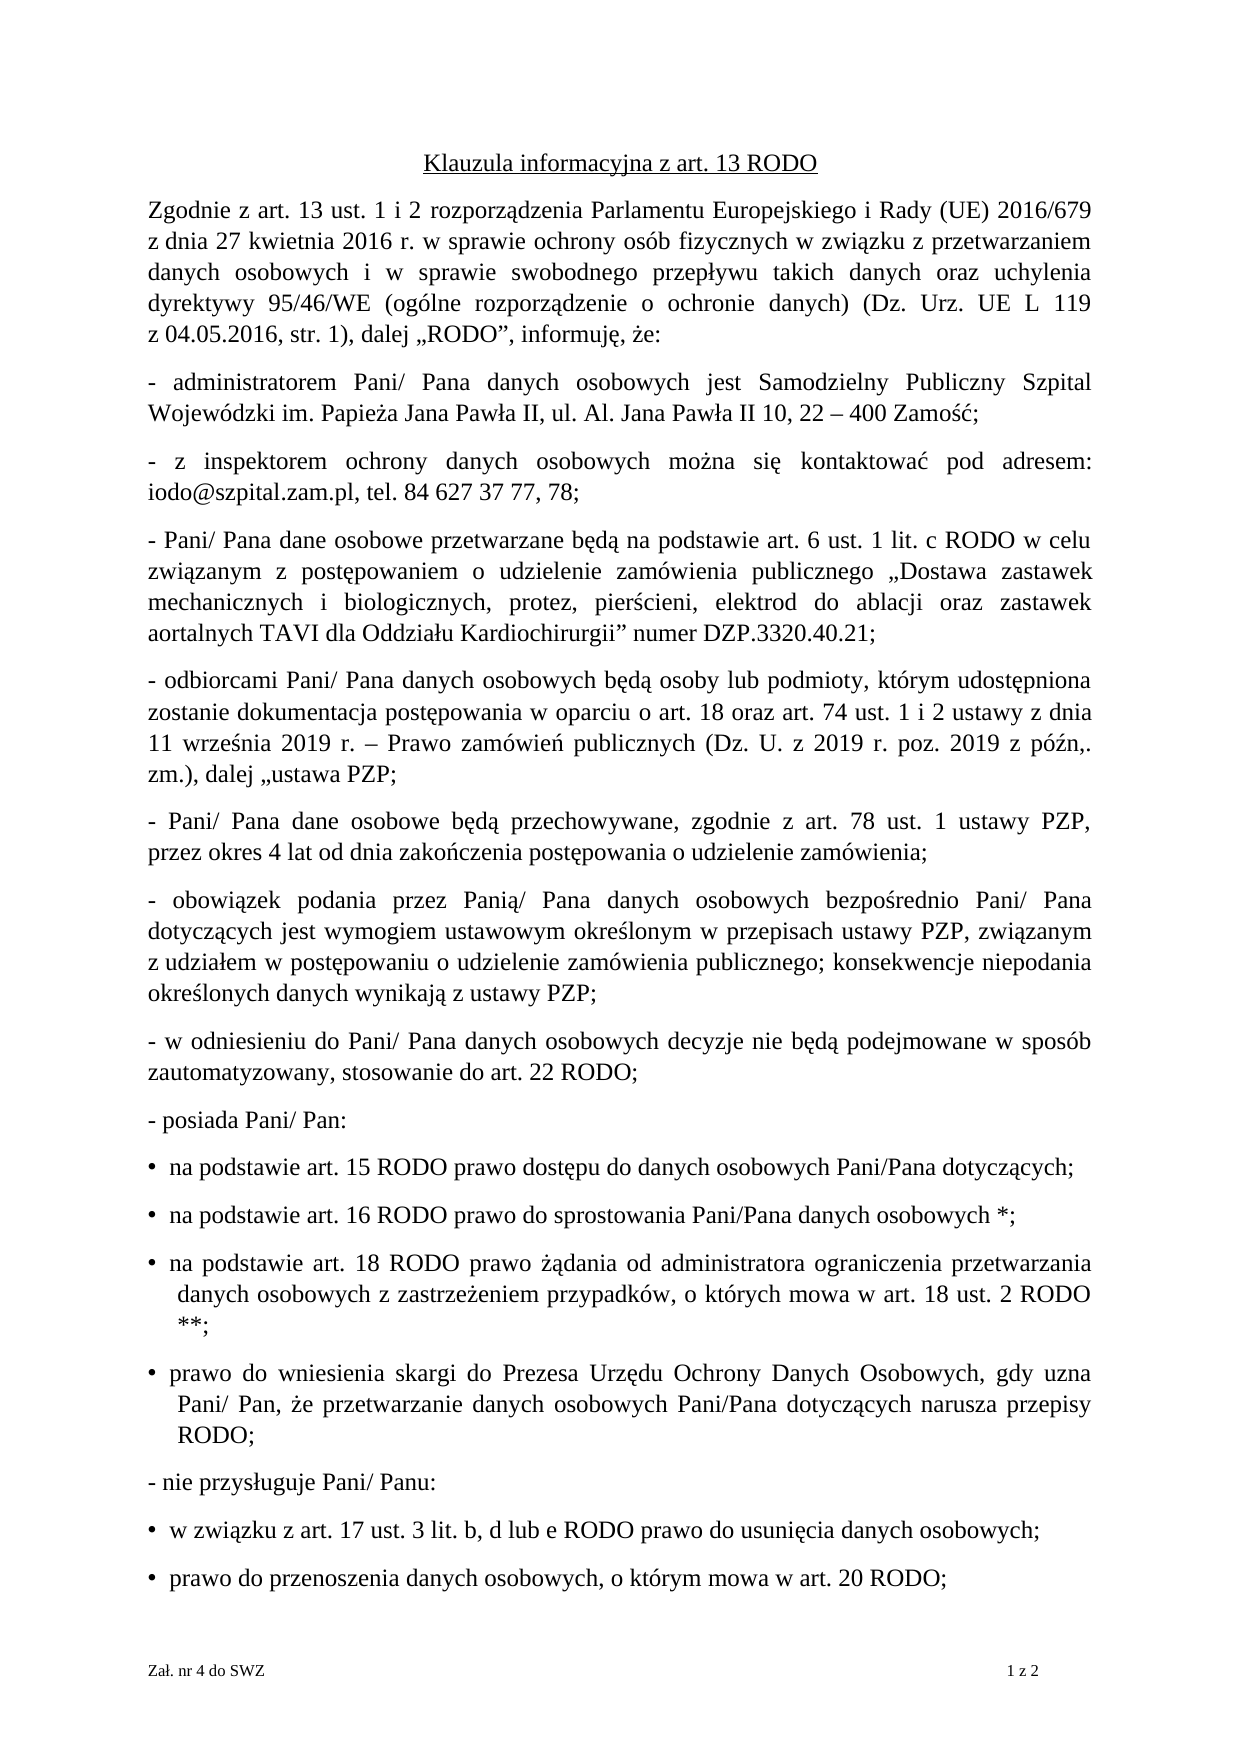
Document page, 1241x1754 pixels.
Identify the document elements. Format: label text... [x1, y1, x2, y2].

text - Pani/ Pana dane osobowe przetwarzane będą na podstawie art. 6 ust. 1 lit. c RODO w celu związanym z postępowaniem o udzielenie zamówienia publicznego „Dostawa zastawek mechanicznych i biologicznych, protez, pierścieni, elektrod do ablacji oraz zastawek aortalnych TAVI dla Oddziału Kardiochirurgii” numer DZP.3320.40.21; [148, 525, 1093, 647]
text - nie przysługuje Pani/ Panu: [148, 1467, 1093, 1496]
list prawo do wniesienia skargi do Prezesa Urzędu Ochrony Danych Osobowych, gdy uzna Pani/ Pan, że przetwarzanie danych osobowych Pani/Pana dotyczących narusza przepisy RODO; [148, 1358, 1093, 1448]
text Zgodnie z art. 13 ust. 1 i 2 rozporządzenia Parlamentu Europejskiego i Rady (UE) 2016/679 z dnia 27 kwietnia 2016 r. w sprawie ochrony osób fizycznych w związku z przetwarzaniem danych osobowych i w sprawie swobodnego przepływu takich danych oraz uchylenia dyrektywy 95/46/WE (ogólne rozporządzenie o ochronie danych) (Dz. Urz. UE L 119 z 04.05.2016, str. 1), dalej „RODO”, informuję, że: [148, 195, 1093, 348]
list na podstawie art. 16 RODO prawo do sprostowania Pani/Pana danych osobowych *; [148, 1200, 1093, 1229]
text Klauzula informacyjna z art. 13 RODO [148, 148, 1093, 176]
text - w odniesieniu do Pani/ Pana danych osobowych decyzje nie będą podejmowane w sposób zautomatyzowany, stosowanie do art. 22 RODO; [148, 1026, 1093, 1086]
text - odbiorcami Pani/ Pana danych osobowych będą osoby lub podmioty, którym udostępniona zostanie dokumentacja postępowania w oparciu o art. 18 oraz art. 74 ust. 1 i 2 ustawy z dnia 11 września 2019 r. – Prawo zamówień publicznych (Dz. U. z 2019 r. poz. 2019 z późn,. zm.), dalej „ustawa PZP; [148, 666, 1093, 787]
list na podstawie art. 15 RODO prawo dostępu do danych osobowych Pani/Pana dotyczących; [148, 1152, 1093, 1181]
text - z inspektorem ochrony danych osobowych można się kontaktować pod adresem: iodo@szpital.zam.pl, tel. 84 627 37 77, 78; [148, 446, 1093, 506]
text - Pani/ Pana dane osobowe będą przechowywane, zgodnie z art. 78 ust. 1 ustawy PZP, przez okres 4 lat od dnia zakończenia postępowania o udzielenie zamówienia; [148, 806, 1093, 866]
text - administratorem Pani/ Pana danych osobowych jest Samodzielny Publiczny Szpital Wojewódzki im. Papieża Jana Pawła II, ul. Al. Jana Pawła II 10, 22 – 400 Zamość; [148, 367, 1093, 427]
list na podstawie art. 18 RODO prawo żądania od administratora ograniczenia przetwarzania danych osobowych z zastrzeżeniem przypadków, o których mowa w art. 18 ust. 2 RODO **; [148, 1248, 1093, 1339]
text - posiada Pani/ Pan: [148, 1105, 1093, 1133]
text - obowiązek podania przez Panią/ Pana danych osobowych bezpośrednio Pani/ Pana dotyczących jest wymogiem ustawowym określonym w przepisach ustawy PZP, związanym z udziałem w postępowaniu o udzielenie zamówienia publicznego; konsekwencje niepodania określonych danych wynikają z ustawy PZP; [148, 885, 1093, 1007]
list prawo do przenoszenia danych osobowych, o którym mowa w art. 20 RODO; [148, 1563, 1093, 1592]
list w związku z art. 17 ust. 3 lit. b, d lub e RODO prawo do usunięcia danych osobowych; [148, 1515, 1093, 1544]
